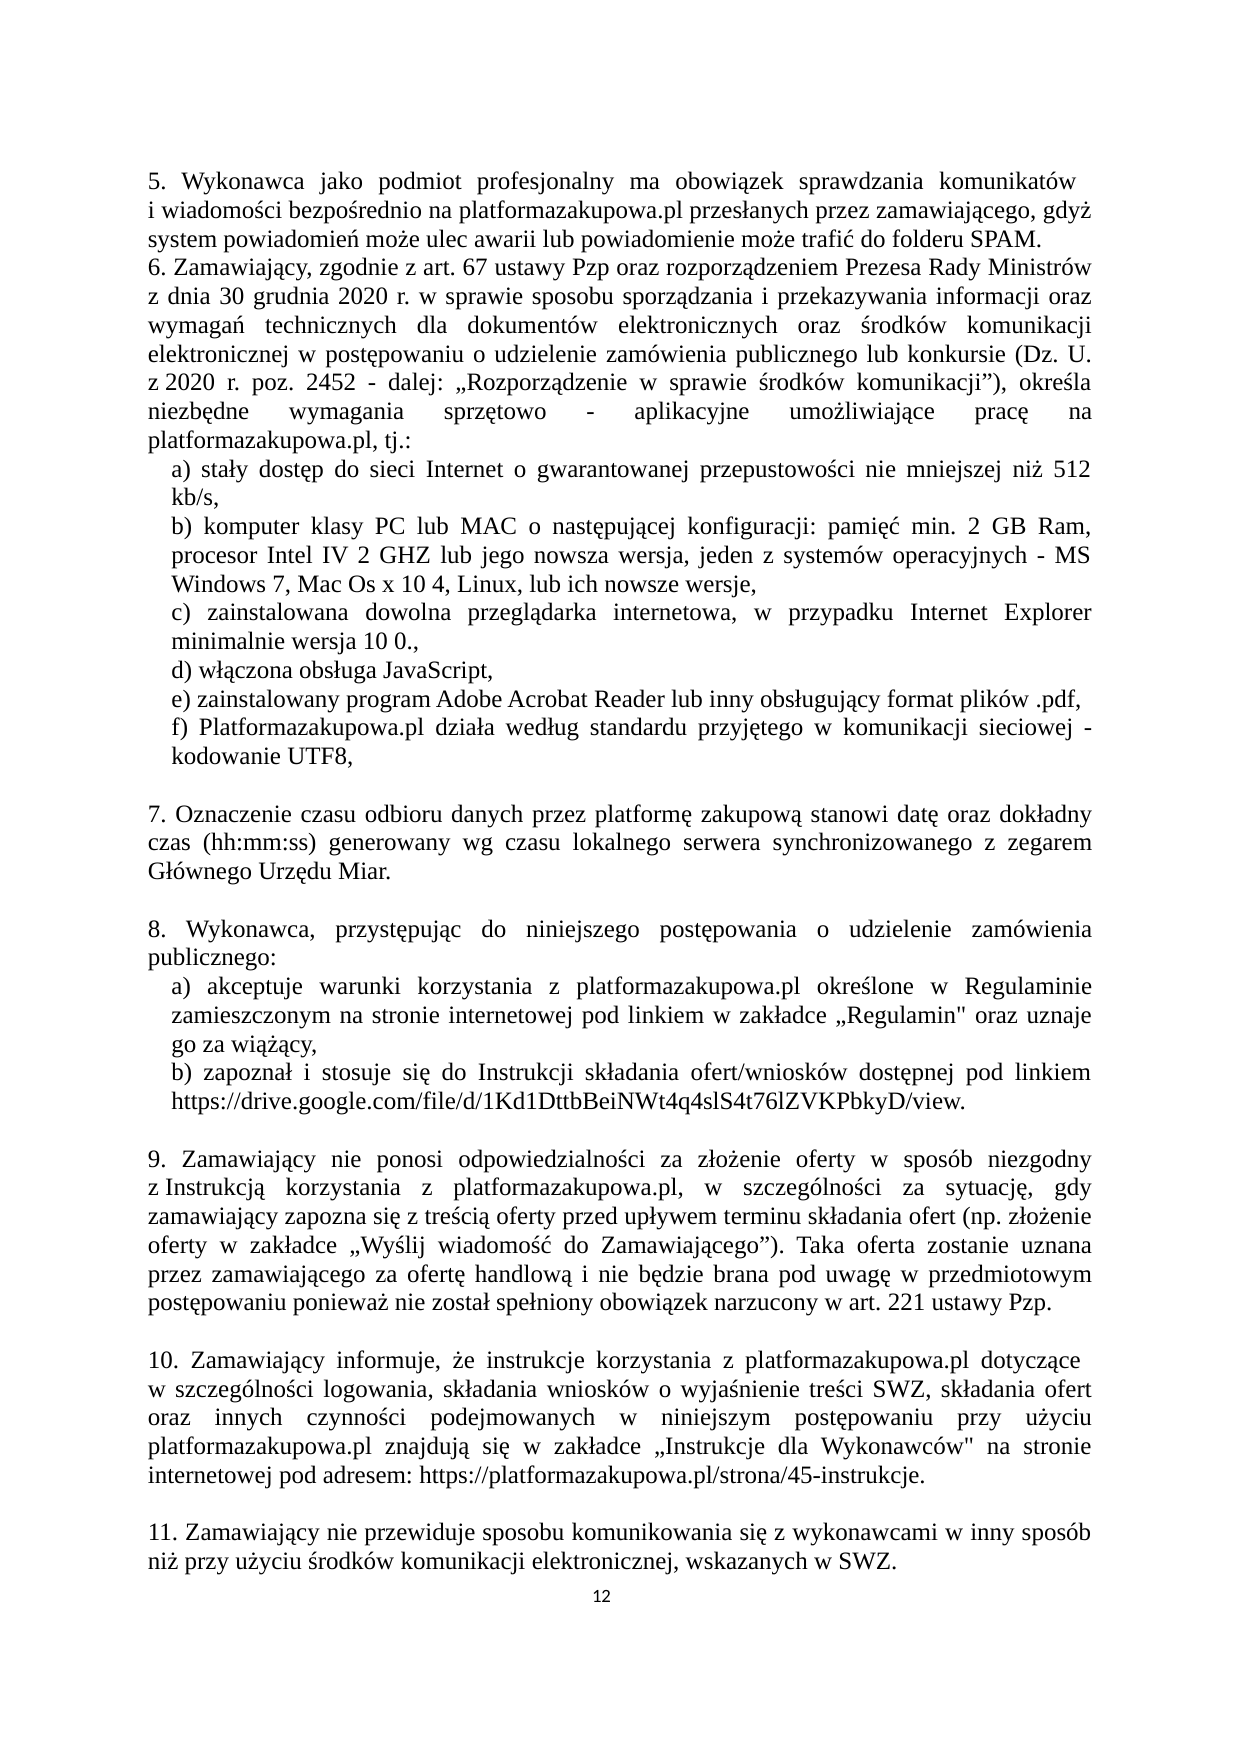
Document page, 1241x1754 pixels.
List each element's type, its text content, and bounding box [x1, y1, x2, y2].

text f) Platformazakupowa.pl działa według standardu przyjętego w komunikacji sieciowej - kodowanie UTF8, [171, 712, 1093, 770]
text 6. Zamawiający, zgodnie z art. 67 ustawy Pzp oraz rozporządzeniem Prezesa Rady Ministrów z dnia 30 grudnia 2020 r. w sprawie sposobu sporządzania i przekazywania informacji oraz wymagań technicznych dla dokumentów elektronicznych oraz środków komunikacji elektronicznej w postępowaniu o udzielenie zamówienia publicznego lub konkursie (Dz. U. z 2020 r. poz. 2452 - dalej: „Rozporządzenie w sprawie środków komunikacji”), określa niezbędne wymagania sprzętowo - aplikacyjne umożliwiające pracę na platformazakupowa.pl, tj.: [148, 252, 1093, 454]
text 10. Zamawiający informuje, że instrukcje korzystania z platformazakupowa.pl dotyczące w szczególności logowania, składania wniosków o wyjaśnienie treści SWZ, składania ofert oraz innych czynności podejmowanych w niniejszym postępowaniu przy użyciu platformazakupowa.pl znajdują się w zakładce „Instrukcje dla Wykonawców" na stronie internetowej pod adresem: https://platformazakupowa.pl/strona/45-instrukcje. [148, 1345, 1093, 1489]
text b) komputer klasy PC lub MAC o następującej konfiguracji: pamięć min. 2 GB Ram, procesor Intel IV 2 GHZ lub jego nowsza wersja, jeden z systemów operacyjnych - MS Windows 7, Mac Os x 10 4, Linux, lub ich nowsze wersje, [171, 511, 1093, 597]
text 7. Oznaczenie czasu odbioru danych przez platformę zakupową stanowi datę oraz dokładny czas (hh:mm:ss) generowany wg czasu lokalnego serwera synchronizowanego z zegarem Głównego Urzędu Miar. [148, 799, 1093, 885]
text a) akceptuje warunki korzystania z platformazakupowa.pl określone w Regulaminie zamieszczonym na stronie internetowej pod linkiem w zakładce „Regulamin" oraz uznaje go za wiążący, [171, 971, 1093, 1057]
text c) zainstalowana dowolna przeglądarka internetowa, w przypadku Internet Explorer minimalnie wersja 10 0., [171, 597, 1093, 655]
text 9. Zamawiający nie ponosi odpowiedzialności za złożenie oferty w sposób niezgodny z Instrukcją korzystania z platformazakupowa.pl, w szczególności za sytuację, gdy zamawiający zapozna się z treścią oferty przed upływem terminu składania ofert (np. złożenie oferty w zakładce „Wyślij wiadomość do Zamawiającego”). Taka oferta zostanie uznana przez zamawiającego za ofertę handlową i nie będzie brana pod uwagę w przedmiotowym postępowaniu ponieważ nie został spełniony obowiązek narzucony w art. 221 ustawy Pzp. [148, 1144, 1093, 1316]
text 8. Wykonawca, przystępując do niniejszego postępowania o udzielenie zamówienia publicznego: [148, 914, 1093, 971]
text 11. Zamawiający nie przewiduje sposobu komunikowania się z wykonawcami w inny sposób niż przy użyciu środków komunikacji elektronicznej, wskazanych w SWZ. [148, 1517, 1093, 1575]
text e) zainstalowany program Adobe Acrobat Reader lub inny obsługujący format plików .pdf, [171, 684, 1093, 712]
text a) stały dostęp do sieci Internet o gwarantowanej przepustowości nie mniejszej niż 512 kb/s, [171, 454, 1093, 511]
text d) włączona obsługa JavaScript, [171, 655, 1093, 684]
text 5. Wykonawca jako podmiot profesjonalny ma obowiązek sprawdzania komunikatów i wiadomości bezpośrednio na platformazakupowa.pl przesłanych przez zamawiającego, gdyż system powiadomień może ulec awarii lub powiadomienie może trafić do folderu SPAM. [148, 166, 1093, 252]
text b) zapoznał i stosuje się do Instrukcji składania ofert/wniosków dostępnej pod linkiem https://drive.google.com/file/d/1Kd1DttbBeiNWt4q4slS4t76lZVKPbkyD/view. [171, 1057, 1093, 1115]
